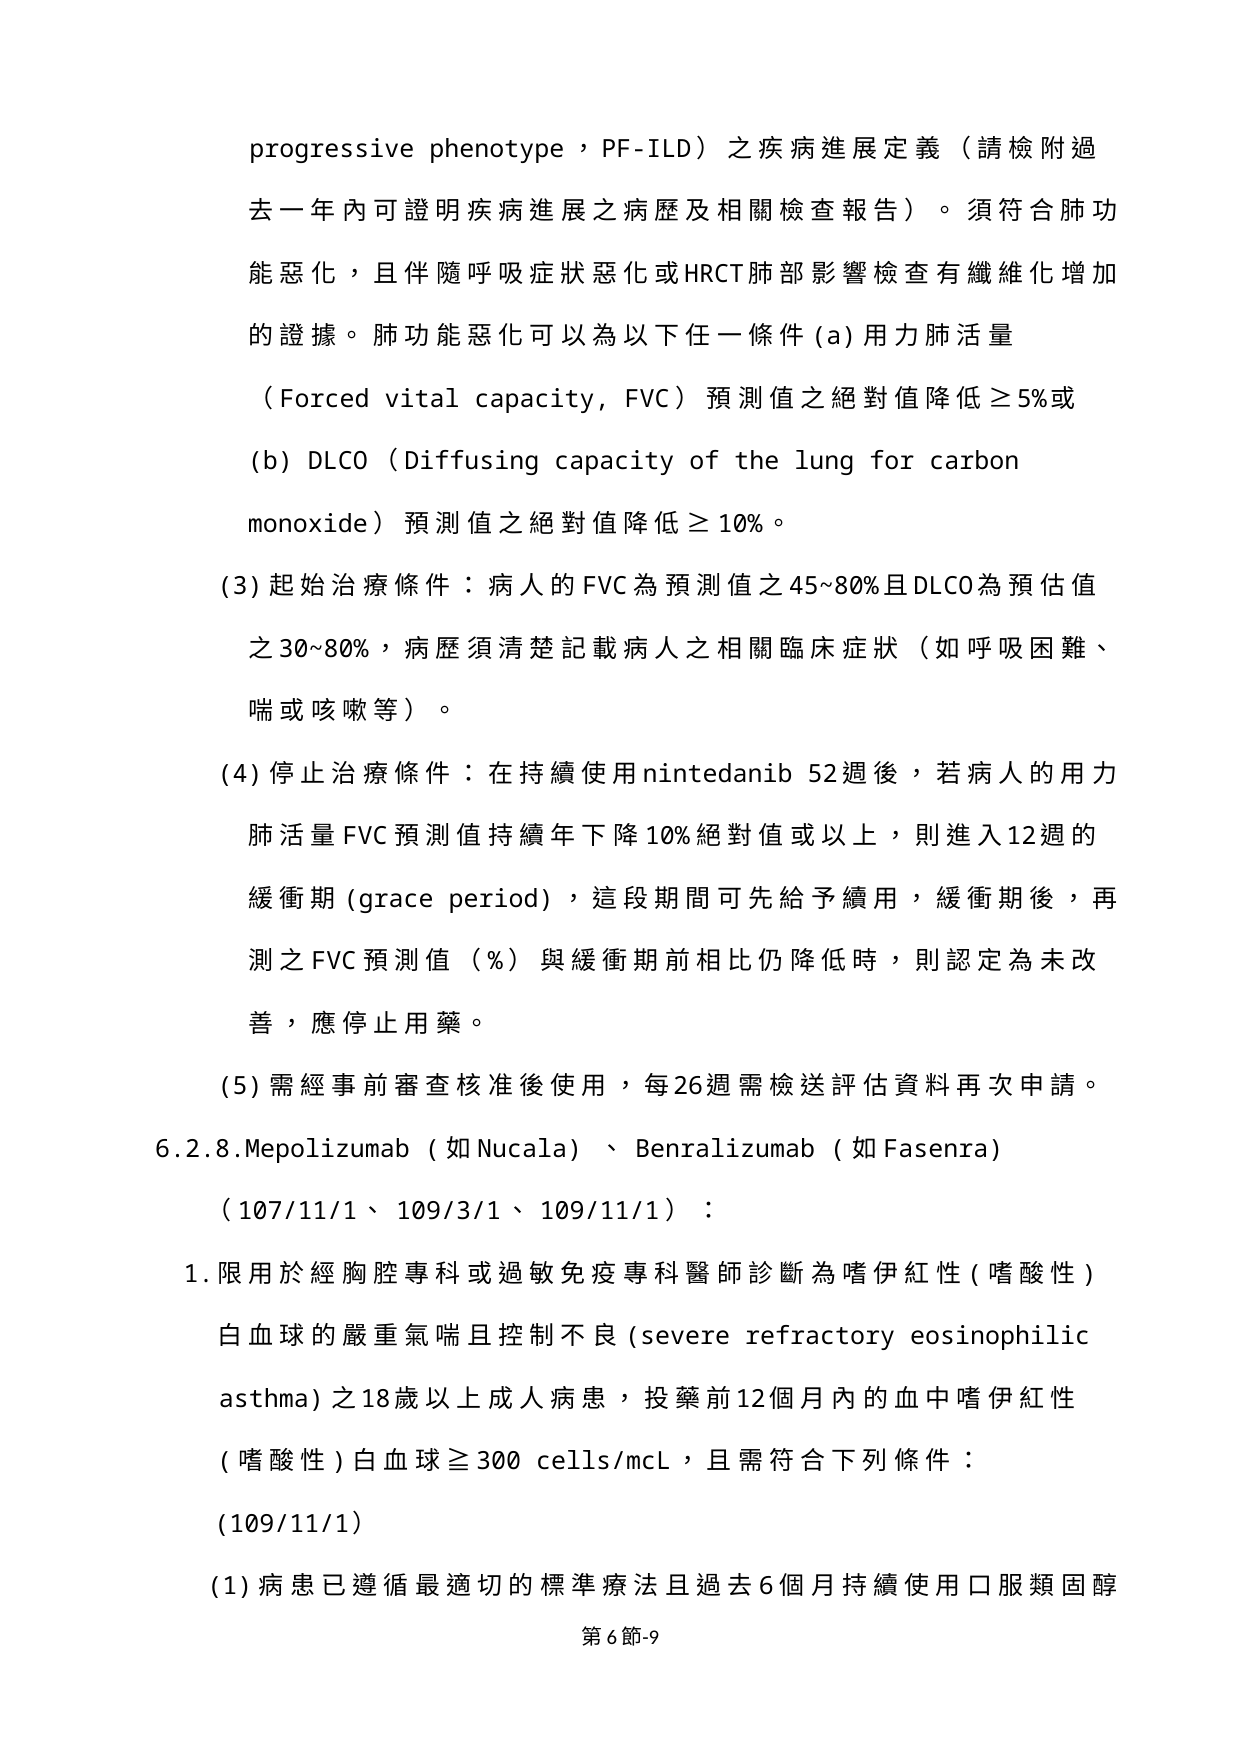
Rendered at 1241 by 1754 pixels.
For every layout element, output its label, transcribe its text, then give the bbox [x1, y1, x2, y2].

text (3)起始治療條件：病人的FVC為預測值之45~80%且DLCO為預估值之30~80%，病歷須清楚記載病人之相關臨床症狀（如呼吸困難、喘或咳嗽等）。 [204, 542, 1120, 729]
text progressive phenotype，PF-ILD）之疾病進展定義（請檢附過去一年內可證明疾病進展之病歷及相關檢查報告）。須符合肺功能惡化，且伴隨呼吸症狀惡化或HRCT肺部影響檢查有纖維化增加的證據。肺功能惡化可以為以下任一條件(a)用力肺活量（Forced vital capacity, FVC）預測值之絕對值降低≥5%或(b) DLCO（Diffusing capacity of the lung for carbon monoxide）預測值之絕對值降低≥10%。 [204, 104, 1120, 542]
text (4)停止治療條件：在持續使用nintedanib 52週後，若病人的用力肺活量FVC預測值持續年下降10%絕對值或以上，則進入12週的緩衝期(grace period)，這段期間可先給予續用，緩衝期後，再測之FVC預測值（%）與緩衝期前相比仍降低時，則認定為未改善，應停止用藥。 [204, 729, 1120, 1042]
text (5)需經事前審查核准後使用，每26週需檢送評估資料再次申請。 [204, 1042, 1120, 1104]
text (1)病患已遵循最適切的標準療法且過去6個月持續使用口服類固醇 [194, 1542, 1120, 1604]
text 6.2.8.Mepolizumab (如Nucala) 、Benralizumab (如Fasenra)（107/11/1、109/3/1、109/11/1）： [149, 1104, 1120, 1229]
text 1.限用於經胸腔專科或過敏免疫專科醫師診斷為嗜伊紅性(嗜酸性)白血球的嚴重氣喘且控制不良(severe refractory eosinophilic asthma)之18歲以上成人病患，投藥前12個月內的血中嗜伊紅性(嗜酸性)白血球≧300 cells/mcL，且需符合下列條件：(109/11/1） [179, 1229, 1120, 1542]
